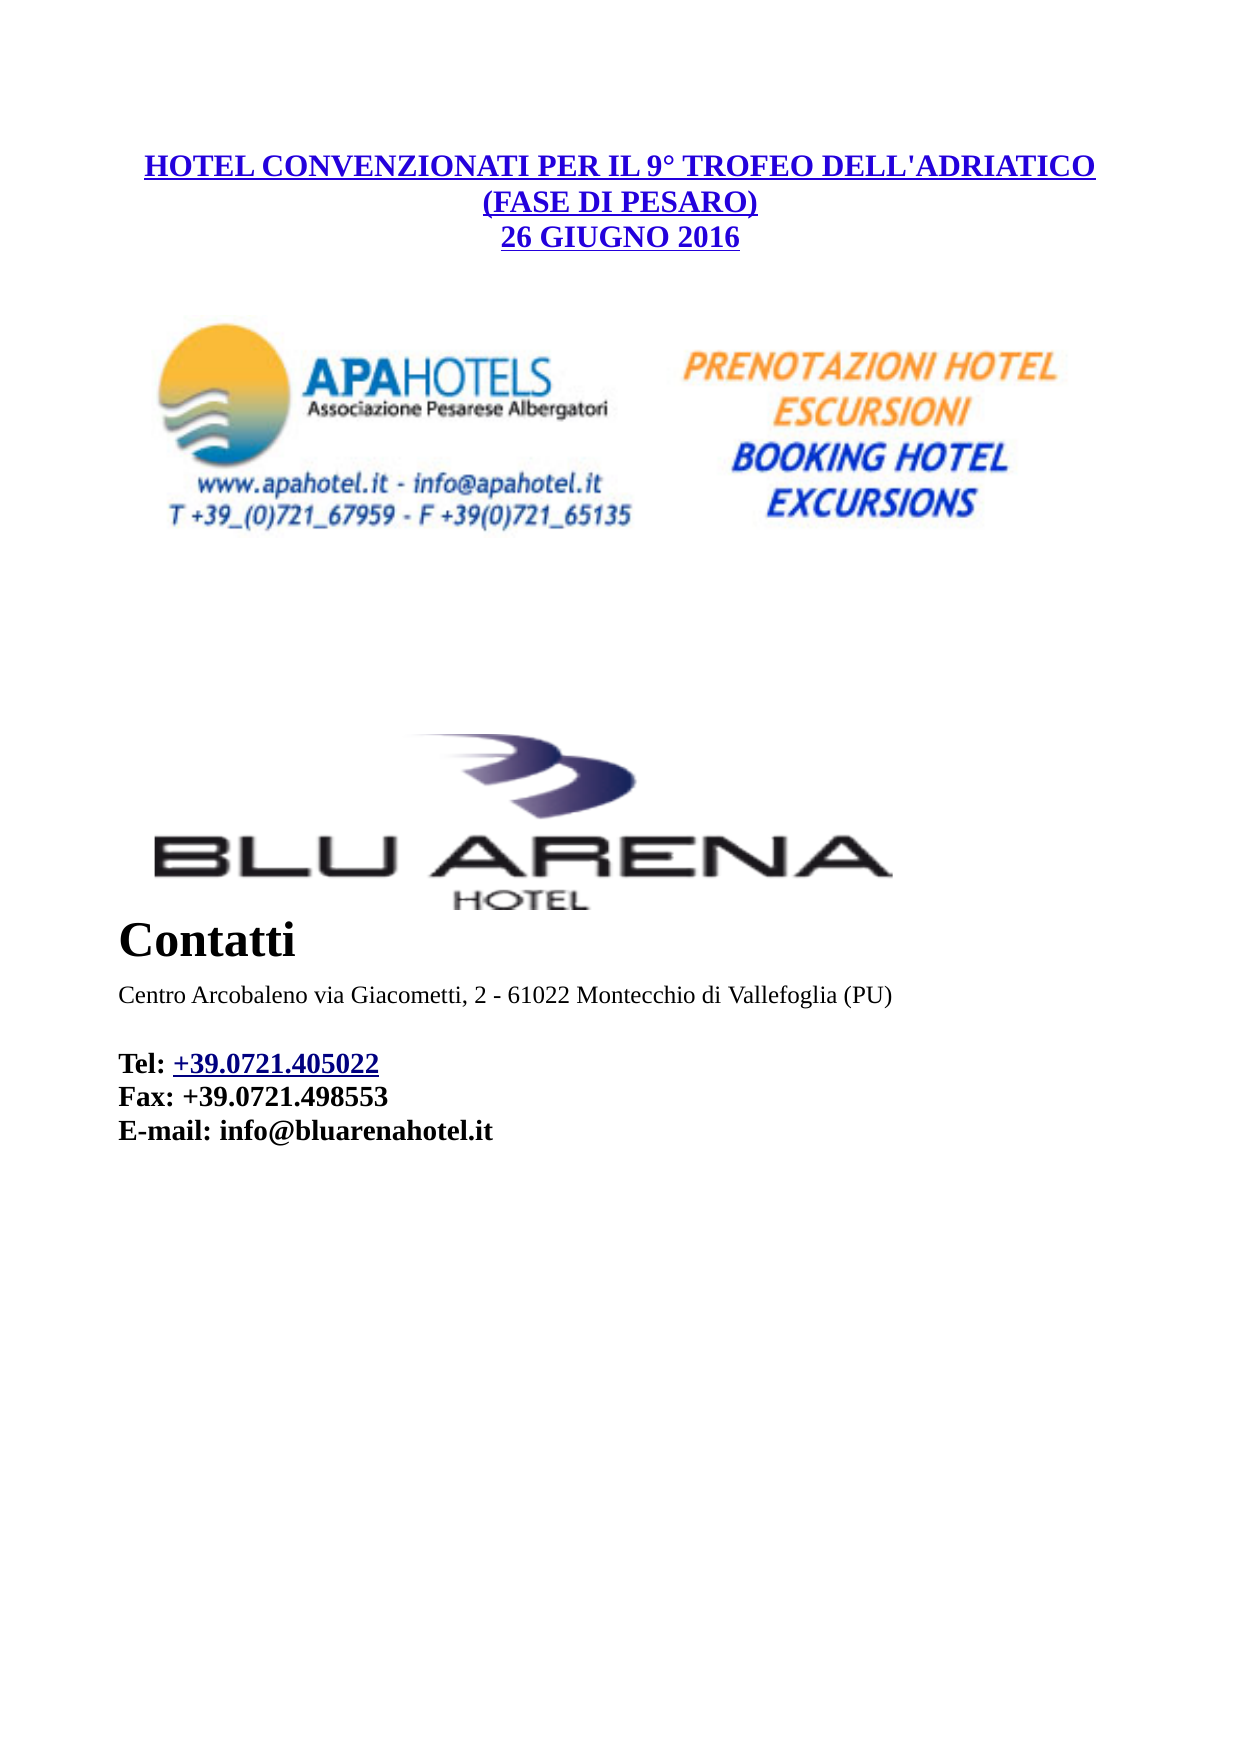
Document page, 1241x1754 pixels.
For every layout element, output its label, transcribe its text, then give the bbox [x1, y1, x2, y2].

subtitle Tel: +39.0721.405022 Fax: +39.0721.498553 E-mail: info@bluarenahotel.it [118, 1046, 1122, 1147]
text HOTEL CONVENZIONATI PER IL 9° TROFEO DELL'ADRIATICO (FASE DI PESARO) [118, 147, 1122, 219]
text 26 GIUGNO 2016 [118, 219, 1122, 255]
picture [154, 734, 893, 910]
picture [151, 315, 1089, 538]
text Centro Arcobaleno via Giacometti, 2 - 61022 Montecchio di Vallefoglia (PU) [118, 980, 1122, 1008]
subtitle Contatti [118, 728, 1122, 967]
